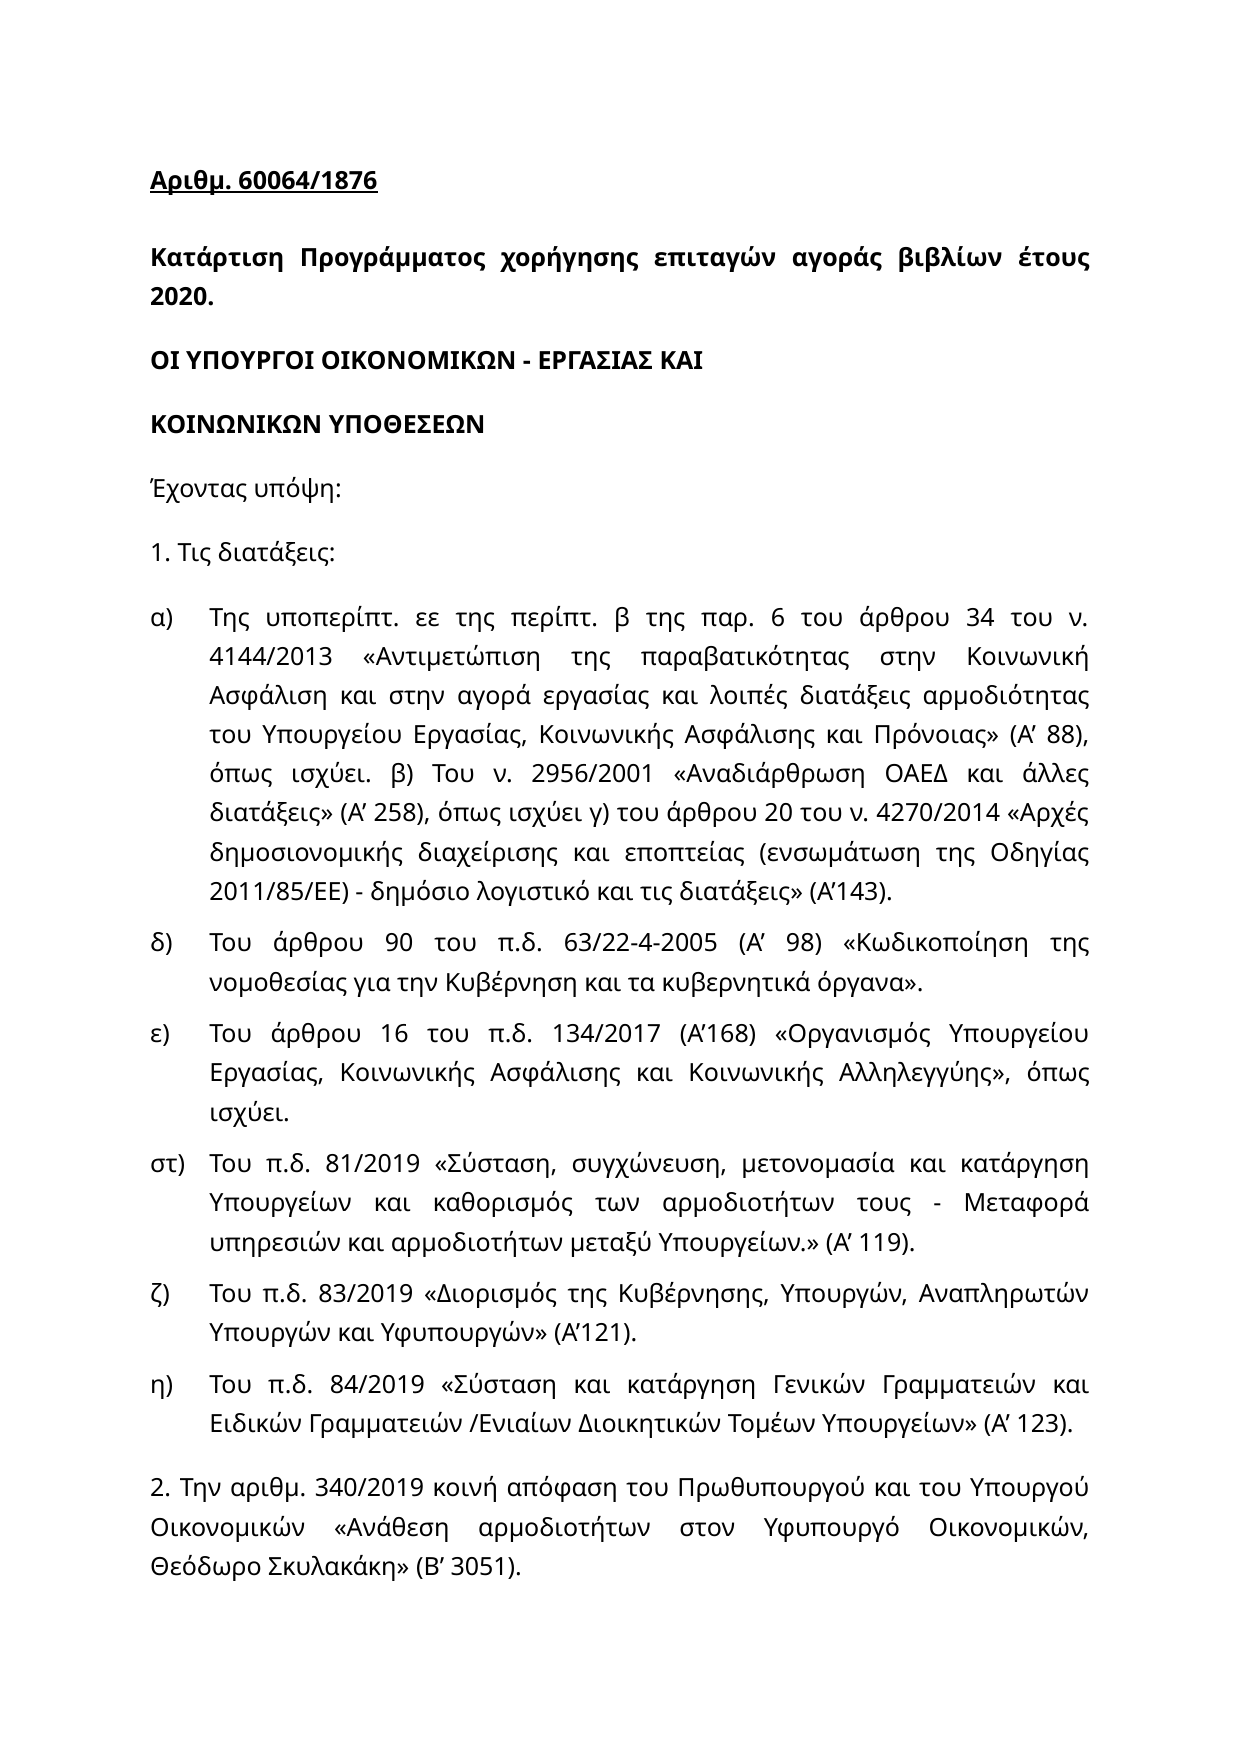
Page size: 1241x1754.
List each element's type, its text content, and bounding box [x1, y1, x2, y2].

list η) Του π.δ. 84/2019 «Σύσταση και κατάργηση Γενικών Γραμματειών και Ειδικών Γραμματειών /Ενιαίων Διοικητικών Τομέων Υπουργείων» (Α’ 123). [150, 1367, 1090, 1440]
text ΟΙ ΥΠΟΥΡΓΟΙ ΟΙΚΟΝΟΜΙΚΩΝ - ΕΡΓΑΣΙΑΣ ΚΑΙ [150, 342, 1090, 377]
text 1. Τις διατάξεις: [150, 535, 1090, 569]
text Κατάρτιση Προγράμματος χορήγησης επιταγών αγοράς βιβλίων έτους 2020. [150, 239, 1090, 312]
text 2. Την αριθμ. 340/2019 κοινή απόφαση του Πρωθυπουργού και του Υπουργού Οικονομικών «Ανάθεση αρμοδιοτήτων στον Υφυπουργό Οικονομικών, Θεόδωρο Σκυλακάκη» (Β’ 3051). [150, 1470, 1090, 1582]
list στ) Του π.δ. 81/2019 «Σύσταση, συγχώνευση, μετονομασία και κατάργηση Υπουργείων και καθορισμός των αρμοδιοτήτων τους - Μεταφορά υπηρεσιών και αρμοδιοτήτων μεταξύ Υπουργείων.» (Α’ 119). [150, 1146, 1090, 1258]
text Έχοντας υπόψη: [150, 471, 1090, 505]
text ΚΟΙΝΩΝΙΚΩΝ ΥΠΟΘΕΣΕΩΝ [150, 407, 1090, 441]
list α) Της υποπερίπτ. εε της περίπτ. β της παρ. 6 του άρθρου 34 του ν. 4144/2013 «Αντιμετώπιση της παραβατικότητας στην Κοινωνική Ασφάλιση και στην αγορά εργασίας και λοιπές διατάξεις αρμοδιότητας του Υπουργείου Εργασίας, Κοινωνικής Ασφάλισης και Πρόνοιας» (Α’ 88), όπως ισχύει. β) Του ν. 2956/2001 «Αναδιάρθρωση ΟΑΕΔ και άλλες διατάξεις» (Α’ 258), όπως ισχύει γ) του άρθρου 20 του ν. 4270/2014 «Αρχές δημοσιονομικής διαχείρισης και εποπτείας (ενσωμάτωση της Οδηγίας 2011/85/ΕΕ) - δημόσιο λογιστικό και τις διατάξεις» (Α’143). [150, 599, 1090, 907]
title Αριθμ. 60064/1876 [150, 162, 1090, 197]
list δ) Του άρθρου 90 του π.δ. 63/22-4-2005 (Α’ 98) «Κωδικοποίηση της νομοθεσίας για την Κυβέρνηση και τα κυβερνητικά όργανα». [150, 925, 1090, 998]
list ε) Του άρθρου 16 του π.δ. 134/2017 (Α’168) «Οργανισμός Υπουργείου Εργασίας, Κοινωνικής Ασφάλισης και Κοινωνικής Αλληλεγγύης», όπως ισχύει. [150, 1016, 1090, 1128]
list ζ) Του π.δ. 83/2019 «Διορισμός της Κυβέρνησης, Υπουργών, Αναπληρωτών Υπουργών και Υφυπουργών» (Α’121). [150, 1276, 1090, 1349]
